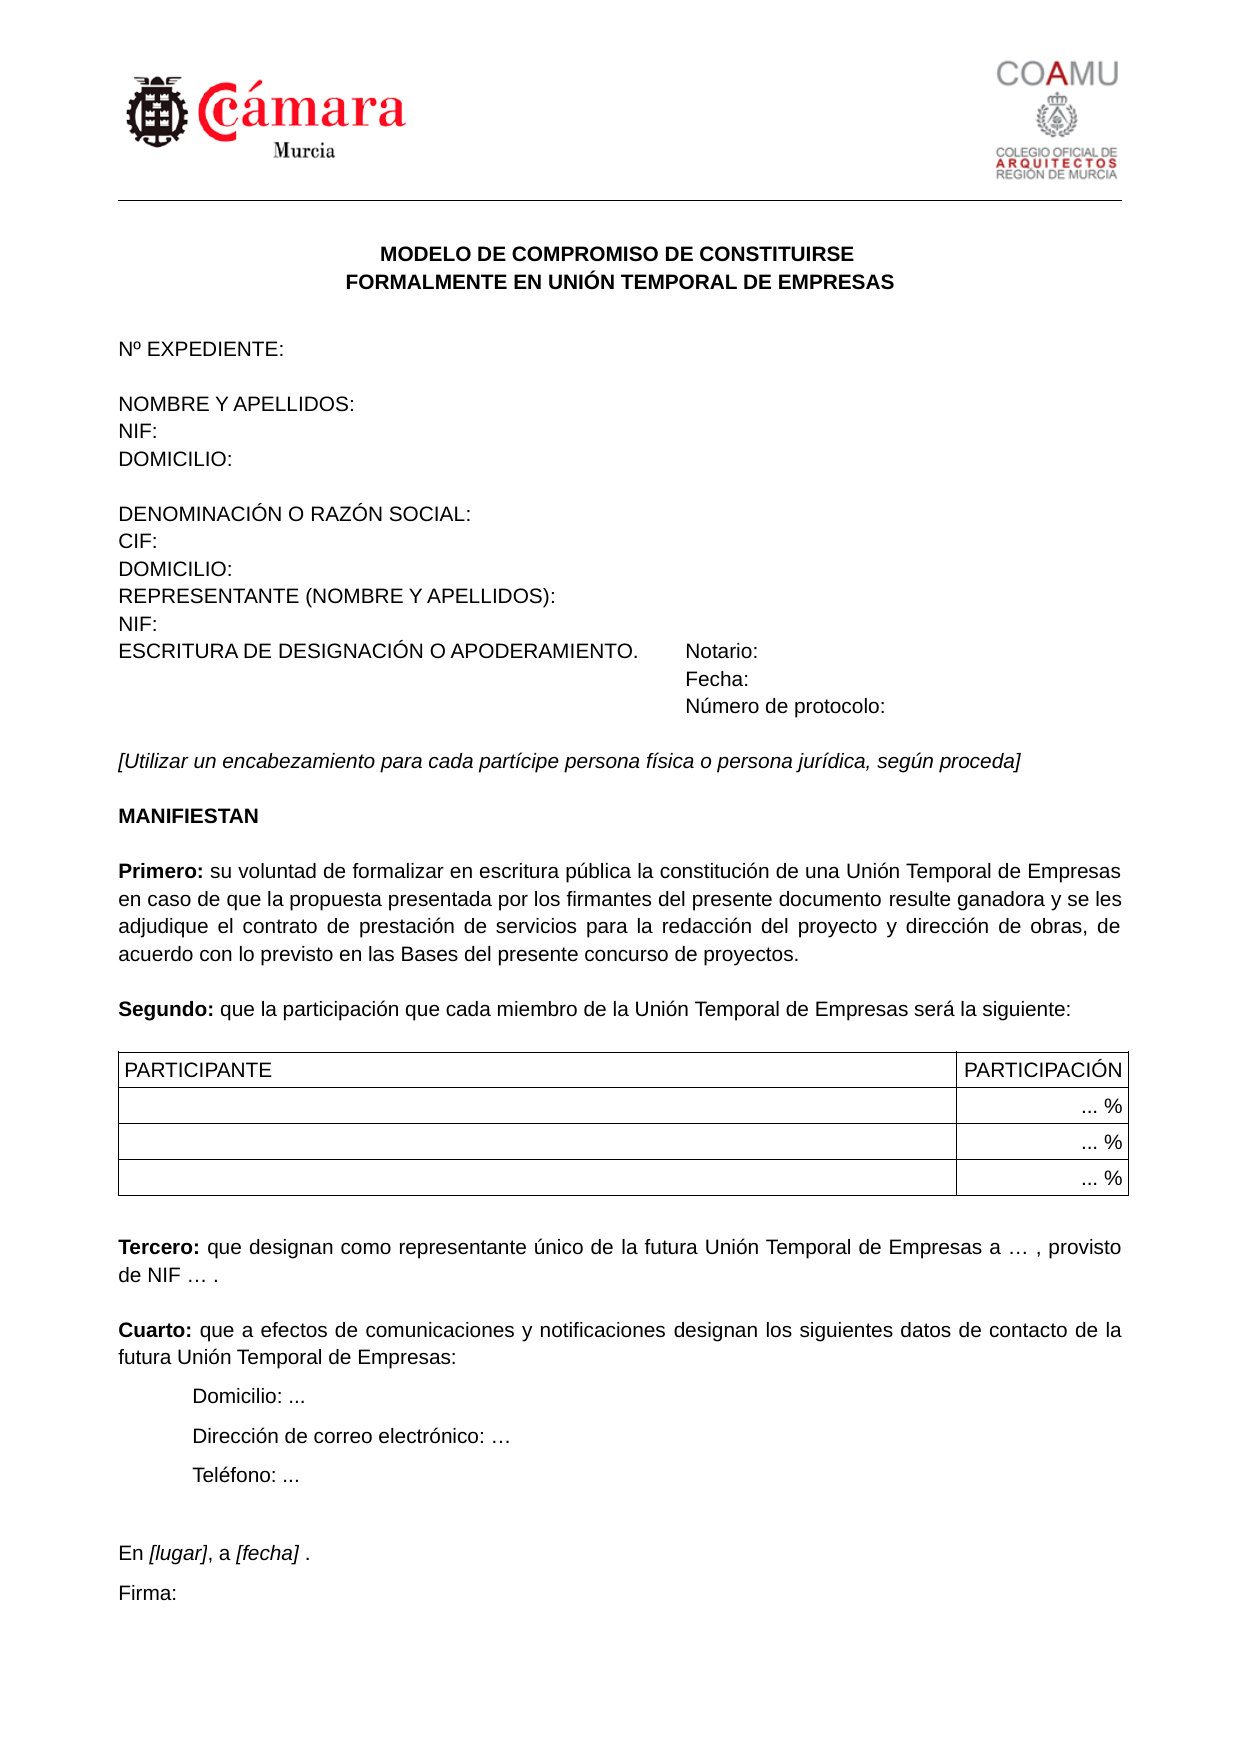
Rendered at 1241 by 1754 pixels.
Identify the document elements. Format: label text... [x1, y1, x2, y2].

picture [982, 50, 1132, 189]
text Nº EXPEDIENTE: [118, 336, 1122, 360]
table_header PARTICIPANTE [119, 1053, 956, 1087]
text MANIFIESTAN [118, 804, 1122, 828]
table_header PARTICIPACIÓN [957, 1053, 1128, 1087]
text Dirección de correo electrónico: … [192, 1423, 1122, 1447]
text Firma: [118, 1581, 1122, 1604]
text DOMICILIO: [118, 556, 1122, 580]
text Segundo: que la participación que cada miembro de la Unión Temporal de Empresas será la siguiente: [118, 996, 1122, 1020]
table_cell [119, 1124, 956, 1159]
text ESCRITURA DE DESIGNACIÓN O APODERAMIENTO. Notario: [118, 639, 1122, 663]
table_cell ... % [957, 1124, 1128, 1159]
text DOMICILIO: [118, 446, 1122, 470]
text NIF: [118, 611, 1122, 635]
text Primero: su voluntad de formalizar en escritura pública la constitución de una Unión Temporal de Empresas en caso de que la propuesta presentada por los firmantes del presente documento resulte ganadora y se les adjudique el contrato de prestación de servicios para la redacción del proyecto y dirección de obras, de acuerdo con lo previsto en las Bases del presente concurso de proyectos. [118, 859, 1122, 965]
picture [118, 65, 413, 164]
text CIF: [118, 529, 1122, 553]
table_cell [119, 1088, 956, 1123]
text NIF: [118, 419, 1122, 443]
text NOMBRE Y APELLIDOS: [118, 391, 1122, 415]
text Número de protocolo: [118, 694, 1122, 718]
text Tercero: que designan como representante único de la futura Unión Temporal de Empresas a … , provisto de NIF … . [118, 1235, 1122, 1286]
table_cell ... % [957, 1088, 1128, 1123]
text REPRESENTANTE (NOMBRE Y APELLIDOS): [118, 584, 1122, 608]
text Teléfono: ... [192, 1463, 1122, 1487]
text Cuarto: que a efectos de comunicaciones y notificaciones designan los siguientes datos de contacto de la futura Unión Temporal de Empresas: [118, 1317, 1122, 1369]
text [Utilizar un encabezamiento para cada partícipe persona física o persona jurídica, según proceda] [118, 749, 1122, 773]
text En [lugar], a [fecha] . [118, 1541, 1122, 1565]
subtitle FORMALMENTE EN UNIÓN TEMPORAL DE EMPRESAS [118, 269, 1122, 293]
text Domicilio: ... [192, 1384, 1122, 1408]
table_cell [119, 1160, 956, 1195]
subtitle MODELO DE COMPROMISO DE CONSTITUIRSE [118, 242, 1122, 266]
text DENOMINACIÓN O RAZÓN SOCIAL: [118, 501, 1122, 525]
table_cell ... % [957, 1160, 1128, 1195]
text Fecha: [118, 666, 1122, 690]
